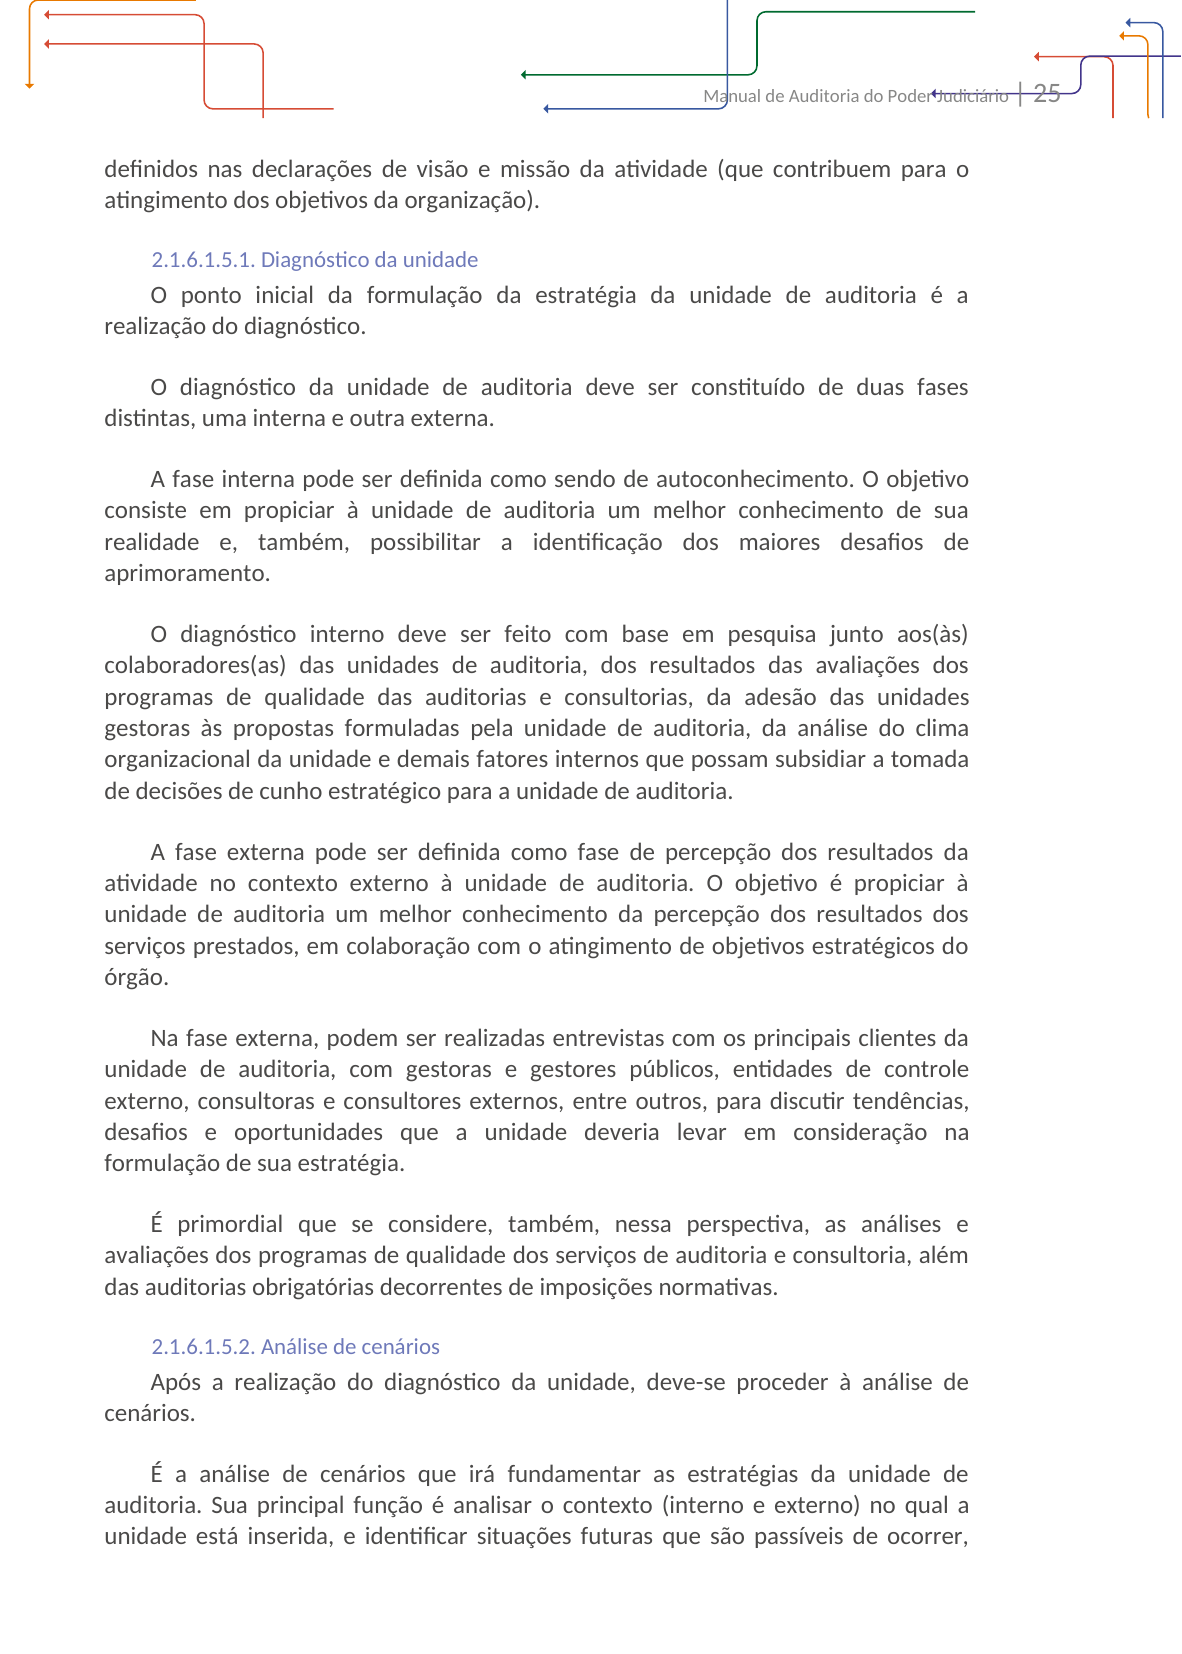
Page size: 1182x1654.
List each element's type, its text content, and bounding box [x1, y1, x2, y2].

text É primordial que se considere, também, nessa perspectiva, as análises e avaliações dos programas de qualidade dos serviços de auditoria e consultoria, além das auditorias obrigatórias decorrentes de imposições normativas. [104, 1208, 970, 1302]
text O ponto inicial da formulação da estratégia da unidade de auditoria é a realização do diagnóstico. [104, 279, 970, 341]
text O diagnóstico da unidade de auditoria deve ser constituído de duas fases distintas, uma interna e outra externa. [104, 371, 970, 433]
text definidos nas declarações de visão e missão da atividade (que contribuem para o atingimento dos objetivos da organização). [104, 153, 970, 215]
text A fase interna pode ser definida como sendo de autoconhecimento. O objetivo consiste em propiciar à unidade de auditoria um melhor conhecimento de sua realidade e, também, possibilitar a identificação dos maiores desafios de aprimoramento. [104, 463, 970, 588]
text Após a realização do diagnóstico da unidade, deve-se proceder à análise de cenários. [104, 1366, 970, 1427]
text O diagnóstico interno deve ser feito com base em pesquisa junto aos(às) colaboradores(as) das unidades de auditoria, dos resultados das avaliações dos programas de qualidade das auditorias e consultorias, da adesão das unidades gestoras às propostas formuladas pela unidade de auditoria, da análise do clima organizacional da unidade e demais fatores internos que possam subsidiar a tomada de decisões de cunho estratégico para a unidade de auditoria. [104, 618, 970, 806]
text A fase externa pode ser definida como fase de percepção dos resultados da atividade no contexto externo à unidade de auditoria. O objetivo é propiciar à unidade de auditoria um melhor conhecimento da percepção dos resultados dos serviços prestados, em colaboração com o atingimento de objetivos estratégicos do órgão. [104, 836, 970, 992]
text 2.1.6.1.5.1. Diagnóstico da unidade [151, 245, 976, 273]
text 2.1.6.1.5.2. Análise de cenários [151, 1332, 976, 1360]
text É a análise de cenários que irá fundamentar as estratégias da unidade de auditoria. Sua principal função é analisar o contexto (interno e externo) no qual a unidade está inserida, e identificar situações futuras que são passíveis de ocorrer, [104, 1458, 970, 1551]
text Na fase externa, podem ser realizadas entrevistas com os principais clientes da unidade de auditoria, com gestoras e gestores públicos, entidades de controle externo, consultoras e consultores externos, entre outros, para discutir tendências, desafios e oportunidades que a unidade deveria levar em consideração na formulação de sua estratégia. [104, 1022, 970, 1178]
